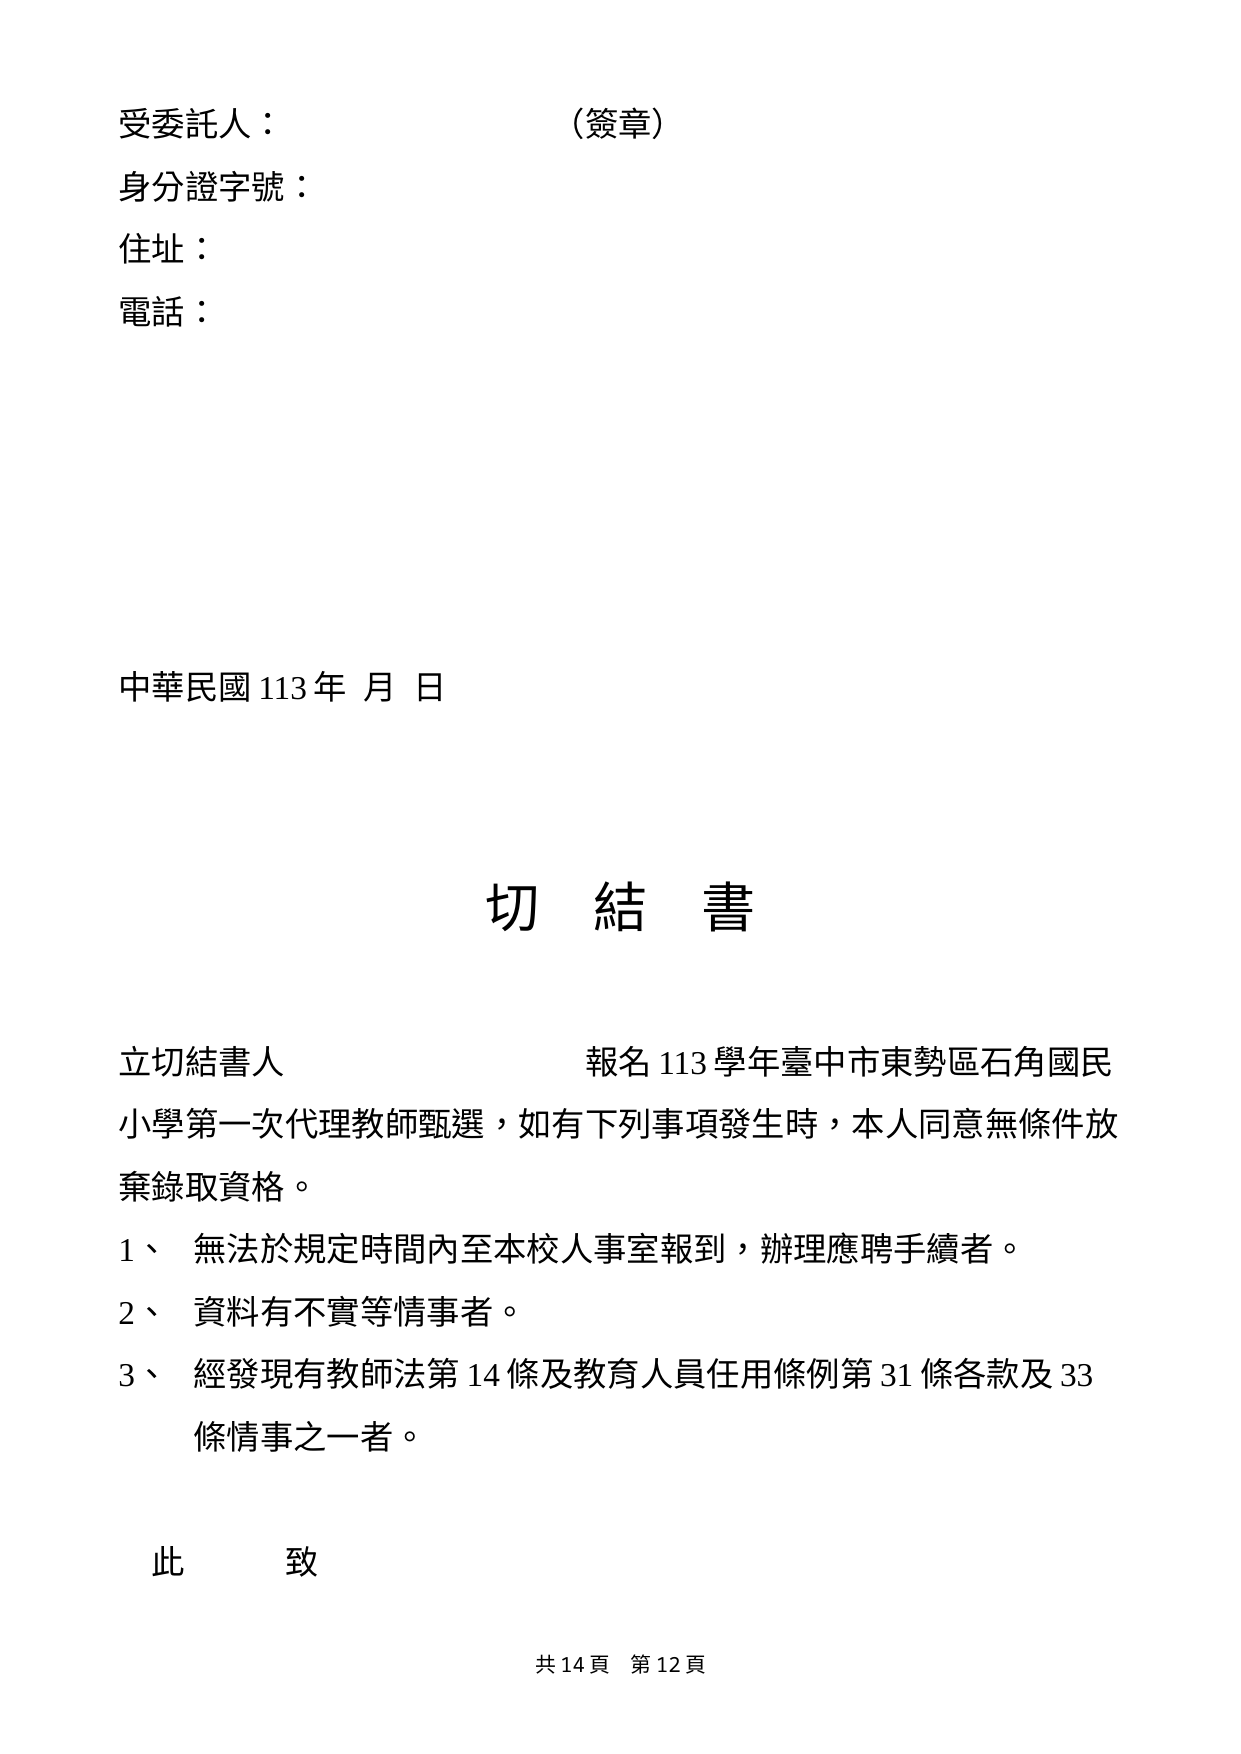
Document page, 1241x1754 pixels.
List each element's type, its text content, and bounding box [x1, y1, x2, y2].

text 身分證字號： [118, 143, 1122, 206]
text 切 結 書 [118, 831, 1122, 956]
text 電話： [118, 268, 1122, 331]
list 資料有不實等情事者。 [118, 1268, 1122, 1331]
text 立切結書人 報名113學年臺中市東勢區石角國民小學第一次代理教師甄選，如有下列事項發生時，本人同意無條件放棄錄取資格。 [118, 1018, 1122, 1206]
list 經發現有教師法第14條及教育人員任用條例第31條各款及33條情事之一者。 [118, 1331, 1122, 1456]
text 此 致 [118, 1518, 1122, 1581]
text 受委託人： （簽章） [118, 81, 1122, 143]
text 住址： [118, 206, 1122, 268]
list 無法於規定時間內至本校人事室報到，辦理應聘手續者。 [118, 1206, 1122, 1268]
text 中華民國113年 月 日 [118, 643, 1122, 706]
